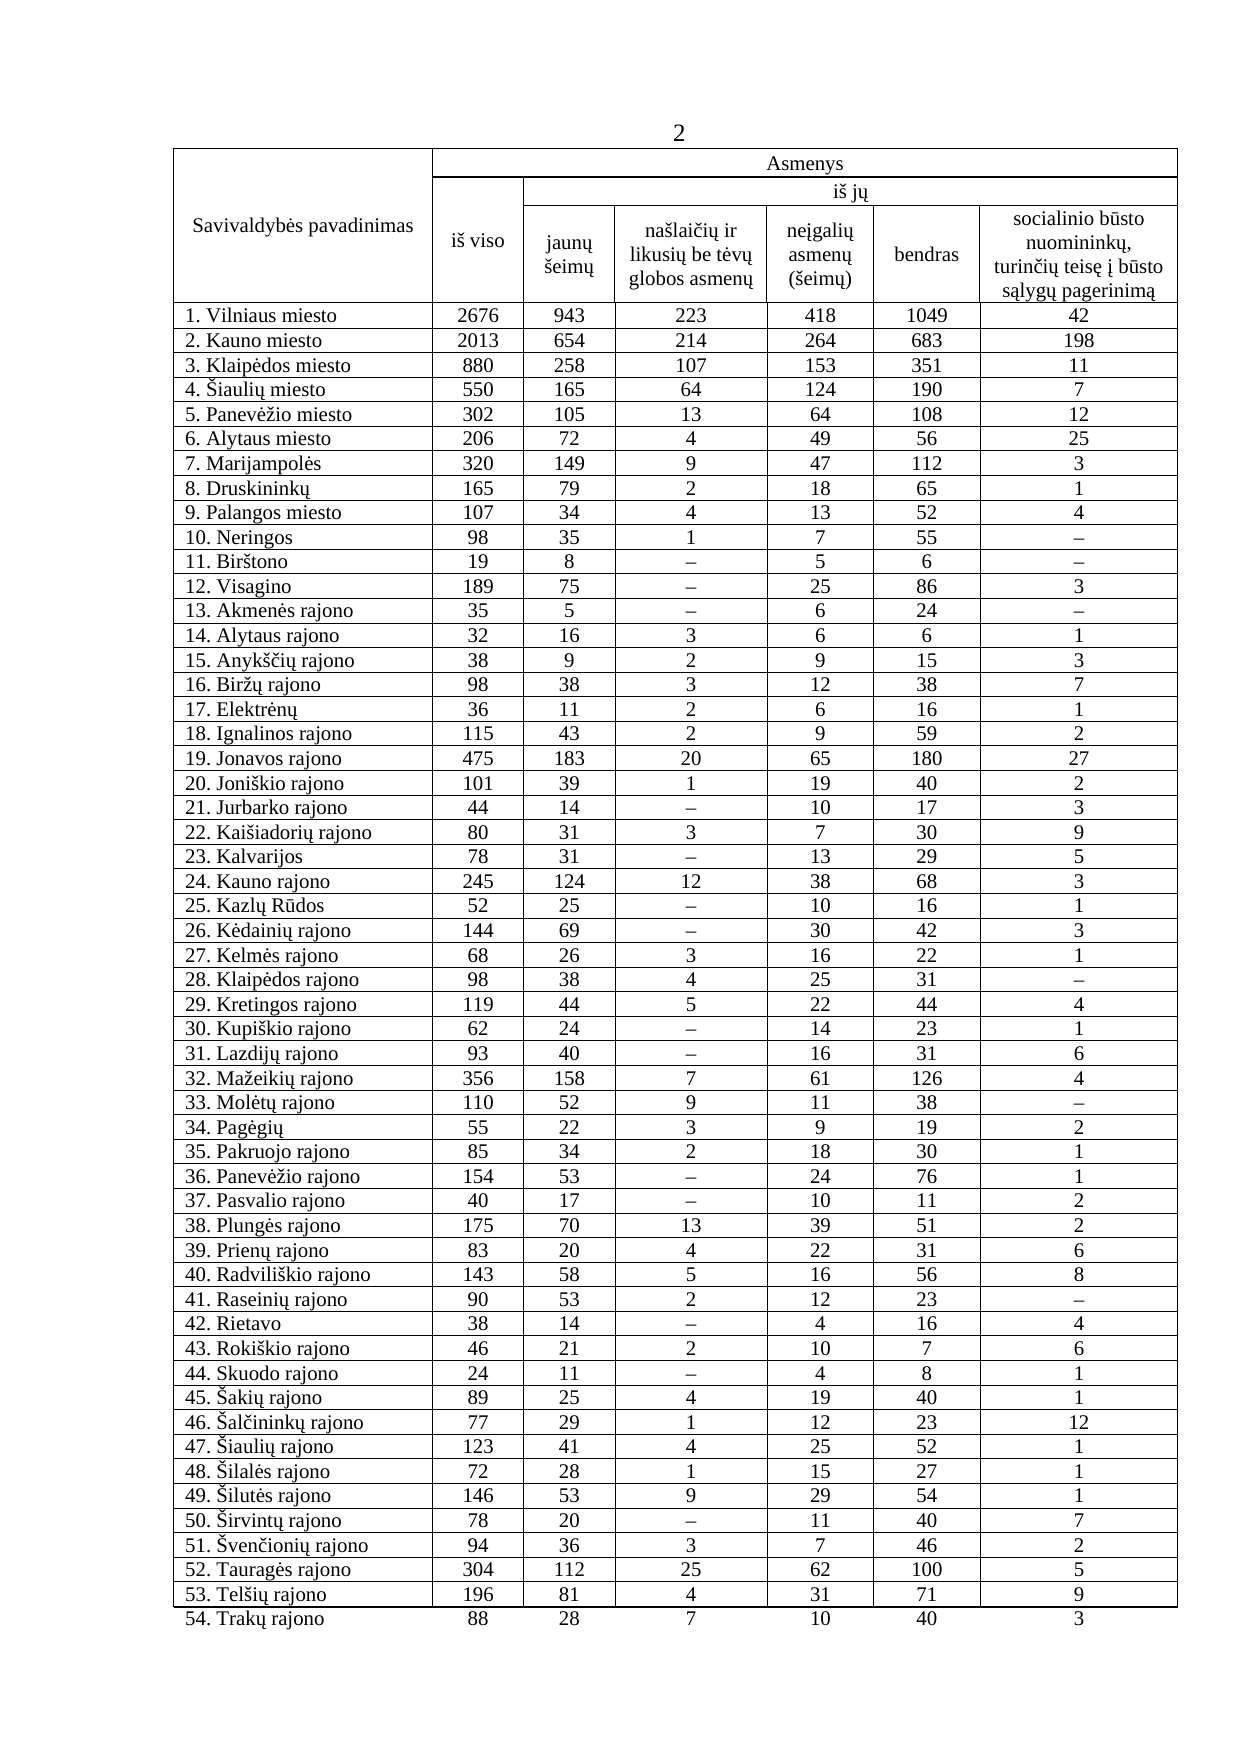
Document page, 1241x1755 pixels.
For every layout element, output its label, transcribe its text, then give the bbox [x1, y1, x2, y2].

table_cell 32. Mažeikių rajono [174, 1066, 432, 1089]
table_cell 180 [874, 746, 980, 770]
table_cell 5 [616, 1263, 767, 1286]
table_cell 24 [874, 599, 980, 622]
table_cell 10 [768, 894, 873, 917]
table_cell 51. Švenčionių rajono [174, 1533, 432, 1557]
table_cell 3 [616, 943, 767, 967]
table_cell 20 [524, 1509, 615, 1532]
table_cell 356 [433, 1066, 523, 1089]
table_cell 64 [768, 402, 873, 426]
table_cell 223 [616, 303, 767, 327]
table_cell – [981, 1287, 1177, 1311]
table_cell 19 [874, 1115, 980, 1139]
table_cell 36 [433, 697, 523, 721]
table_cell 41. Raseinių rajono [174, 1287, 432, 1311]
table_cell 2 [616, 648, 767, 672]
table_cell 4 [616, 1386, 767, 1409]
table_cell 196 [433, 1582, 523, 1606]
table_cell 62 [768, 1558, 873, 1581]
table_cell 4 [616, 427, 767, 450]
table_cell 6 [981, 1336, 1177, 1360]
table_cell 52 [433, 894, 523, 917]
table_cell 206 [433, 427, 523, 450]
table_cell 53 [524, 1164, 615, 1188]
table_cell 61 [768, 1066, 873, 1089]
table_cell 3 [981, 919, 1177, 942]
table_cell 86 [874, 574, 980, 598]
table_cell 5. Panevėžio miesto [174, 402, 432, 426]
table_cell 18 [768, 476, 873, 499]
table_cell 16 [874, 697, 980, 721]
table_cell – [616, 1361, 767, 1384]
table_cell 11 [524, 697, 615, 721]
table_cell 10. Neringos [174, 525, 432, 549]
table_cell – [616, 1017, 767, 1040]
table_cell 943 [524, 303, 615, 327]
table_cell 9 [981, 1582, 1177, 1606]
table_cell 11 [874, 1189, 980, 1212]
table_cell 42 [981, 303, 1177, 327]
table_cell 39 [524, 771, 615, 794]
table_cell 11 [524, 1361, 615, 1384]
table_cell 2 [616, 1336, 767, 1360]
table_cell 24 [768, 1164, 873, 1188]
table_cell 146 [433, 1484, 523, 1507]
table_cell 39 [768, 1214, 873, 1237]
table_cell 14 [768, 1017, 873, 1040]
table_cell 1 [981, 1386, 1177, 1409]
table_cell 35 [524, 525, 615, 549]
table_cell 16 [874, 1312, 980, 1335]
table_cell 320 [433, 451, 523, 475]
table_cell 38 [874, 673, 980, 696]
table_cell 52 [524, 1091, 615, 1114]
table_cell 304 [433, 1558, 523, 1581]
table_cell 65 [768, 746, 873, 770]
table_cell 29 [768, 1484, 873, 1507]
table_cell 78 [433, 845, 523, 868]
table_cell 20 [524, 1238, 615, 1262]
table_cell – [616, 1509, 767, 1532]
table_cell – [616, 550, 767, 573]
table_cell 1 [981, 1164, 1177, 1188]
table_cell 59 [874, 722, 980, 745]
table_cell 22 [524, 1115, 615, 1139]
table_cell 13. Akmenės rajono [174, 599, 432, 622]
table_cell 165 [433, 476, 523, 499]
table_cell 38 [433, 1312, 523, 1335]
table_cell 25. Kazlų Rūdos [174, 894, 432, 917]
table_cell 21. Jurbarko rajono [174, 796, 432, 819]
table_cell 110 [433, 1091, 523, 1114]
table_cell 37. Pasvalio rajono [174, 1189, 432, 1212]
table_cell 25 [768, 968, 873, 991]
table_cell 26 [524, 943, 615, 967]
table_cell 80 [433, 820, 523, 844]
table_cell 22. Kaišiadorių rajono [174, 820, 432, 844]
table_cell 13 [616, 402, 767, 426]
table_cell 31 [524, 845, 615, 868]
table_cell 1 [981, 1435, 1177, 1458]
table_cell 1 [981, 697, 1177, 721]
table_cell 52. Tauragės rajono [174, 1558, 432, 1581]
table_cell – [616, 919, 767, 942]
table_cell 3 [981, 869, 1177, 893]
table_cell 32 [433, 624, 523, 647]
table_cell 4 [616, 1435, 767, 1458]
table_cell 7. Marijampolės [174, 451, 432, 475]
table_cell 183 [524, 746, 615, 770]
table_cell 158 [524, 1066, 615, 1089]
table_cell 34 [524, 1140, 615, 1163]
table_cell 6 [874, 624, 980, 647]
table_cell 12 [768, 1287, 873, 1311]
table_cell 24 [433, 1361, 523, 1384]
table_cell 112 [874, 451, 980, 475]
table_cell neįgalių asmenų (šeimų) [767, 206, 873, 302]
table_cell 108 [874, 402, 980, 426]
table_cell 23 [874, 1287, 980, 1311]
table_cell 3 [616, 820, 767, 844]
table_cell 25 [524, 894, 615, 917]
table_cell 31 [874, 1041, 980, 1065]
table_cell 11 [981, 353, 1177, 377]
table_cell 38 [524, 673, 615, 696]
table_cell 30 [874, 1140, 980, 1163]
table_cell 6 [768, 624, 873, 647]
table_cell 16 [768, 1263, 873, 1286]
table_cell 40 [433, 1189, 523, 1212]
table_cell 19 [433, 550, 523, 573]
table_cell našlaičių ir likusių be tėvų globos asmenų [615, 206, 766, 302]
table_cell 4 [616, 968, 767, 991]
table_cell 55 [433, 1115, 523, 1139]
table_cell 46. Šalčininkų rajono [174, 1410, 432, 1434]
table_cell 36. Panevėžio rajono [174, 1164, 432, 1188]
table_cell – [616, 1312, 767, 1335]
table_cell 7 [874, 1336, 980, 1360]
table_cell 14. Alytaus rajono [174, 624, 432, 647]
table_cell 6 [768, 697, 873, 721]
table_cell 17 [524, 1189, 615, 1212]
table_cell 19 [768, 771, 873, 794]
table_cell 149 [524, 451, 615, 475]
table_cell 175 [433, 1214, 523, 1237]
table_cell 56 [874, 427, 980, 450]
table_cell 9 [768, 722, 873, 745]
table_cell 16 [768, 943, 873, 967]
table_cell – [616, 574, 767, 598]
table_cell 105 [524, 402, 615, 426]
table_cell 27. Kelmės rajono [174, 943, 432, 967]
table_cell 2 [616, 697, 767, 721]
table_cell 198 [981, 329, 1177, 352]
table_cell 53 [524, 1287, 615, 1311]
table_cell 14 [524, 796, 615, 819]
table_cell 72 [433, 1459, 523, 1483]
table_cell 13 [768, 845, 873, 868]
table_cell 2 [616, 722, 767, 745]
table_cell 9. Palangos miesto [174, 501, 432, 524]
table_cell 25 [524, 1386, 615, 1409]
table_cell 27 [874, 1459, 980, 1483]
table_cell 112 [524, 1558, 615, 1581]
table_cell 78 [433, 1509, 523, 1532]
table_cell 94 [433, 1533, 523, 1557]
table_cell 6. Alytaus miesto [174, 427, 432, 450]
table_cell 50. Širvintų rajono [174, 1509, 432, 1532]
table_cell 9 [616, 451, 767, 475]
table_cell 28 [524, 1459, 615, 1483]
table_cell 1 [616, 1459, 767, 1483]
table_cell 1 [981, 1140, 1177, 1163]
table_cell 21 [524, 1336, 615, 1360]
table_cell 12 [768, 673, 873, 696]
table_cell 4 [768, 1312, 873, 1335]
table_cell 44 [874, 992, 980, 1016]
table_cell 3 [981, 796, 1177, 819]
table_cell 31. Lazdijų rajono [174, 1041, 432, 1065]
table_cell 8. Druskininkų [174, 476, 432, 499]
table_cell 33. Molėtų rajono [174, 1091, 432, 1114]
table_cell 40 [874, 771, 980, 794]
table_cell 1 [981, 943, 1177, 967]
table_cell 29. Kretingos rajono [174, 992, 432, 1016]
table_cell 8 [524, 550, 615, 573]
table_cell 25 [616, 1558, 767, 1581]
table_cell 44 [524, 992, 615, 1016]
table_cell 36 [524, 1533, 615, 1557]
table_cell 55 [874, 525, 980, 549]
table_cell – [616, 845, 767, 868]
table_cell 144 [433, 919, 523, 942]
table_cell 258 [524, 353, 615, 377]
table_cell 76 [874, 1164, 980, 1188]
table_cell 153 [768, 353, 873, 377]
table_cell 9 [768, 1115, 873, 1139]
table_cell 70 [524, 1214, 615, 1237]
table_cell 351 [874, 353, 980, 377]
table_cell 683 [874, 329, 980, 352]
table_cell 47. Šiaulių rajono [174, 1435, 432, 1458]
table_cell 107 [433, 501, 523, 524]
table_cell 46 [874, 1533, 980, 1557]
table_header Savivaldybės pavadinimas [174, 149, 432, 302]
table_cell 1 [616, 771, 767, 794]
table_cell 41 [524, 1435, 615, 1458]
table_cell 10 [768, 796, 873, 819]
table_cell 2. Kauno miesto [174, 329, 432, 352]
table_cell 30 [768, 919, 873, 942]
table_cell 35 [433, 599, 523, 622]
table_cell 20 [616, 746, 767, 770]
table_cell 1 [981, 1459, 1177, 1483]
table_cell 72 [524, 427, 615, 450]
table_cell 83 [433, 1238, 523, 1262]
table_cell 38 [768, 869, 873, 893]
table_cell 1 [981, 624, 1177, 647]
table_cell 12 [768, 1410, 873, 1434]
table_cell 264 [768, 329, 873, 352]
table_cell 13 [768, 501, 873, 524]
table_cell 23. Kalvarijos [174, 845, 432, 868]
table_cell 38. Plungės rajono [174, 1214, 432, 1237]
table_cell 20. Joniškio rajono [174, 771, 432, 794]
table_cell 1 [981, 1017, 1177, 1040]
table_cell 98 [433, 525, 523, 549]
table_cell 3 [616, 1115, 767, 1139]
table_cell 7 [768, 525, 873, 549]
table_cell 19 [768, 1386, 873, 1409]
table_cell 5 [981, 845, 1177, 868]
table_cell 47 [768, 451, 873, 475]
table_cell 77 [433, 1410, 523, 1434]
table_cell 11. Birštono [174, 550, 432, 573]
table_cell – [616, 796, 767, 819]
table_cell 53. Telšių rajono [174, 1582, 432, 1606]
table_cell 115 [433, 722, 523, 745]
table_cell 9 [981, 820, 1177, 844]
table_cell 31 [524, 820, 615, 844]
table_cell 44. Skuodo rajono [174, 1361, 432, 1384]
table_cell 43. Rokiškio rajono [174, 1336, 432, 1360]
table_cell 3 [616, 1533, 767, 1557]
table_cell 56 [874, 1263, 980, 1286]
table_cell 90 [433, 1287, 523, 1311]
table_cell 16 [768, 1041, 873, 1065]
table_cell 6 [981, 1238, 1177, 1262]
table_cell 9 [616, 1484, 767, 1507]
table_cell 4. Šiaulių miesto [174, 378, 432, 401]
table_cell 42. Rietavo [174, 1312, 432, 1335]
table_cell 25 [768, 1435, 873, 1458]
table_cell 10 [768, 1189, 873, 1212]
table_cell 3 [981, 451, 1177, 475]
table_cell 44 [433, 796, 523, 819]
table_cell – [981, 550, 1177, 573]
table_cell 52 [874, 1435, 980, 1458]
table_cell 12 [981, 1410, 1177, 1434]
table_cell 101 [433, 771, 523, 794]
table_cell 48. Šilalės rajono [174, 1459, 432, 1483]
table_cell 53 [524, 1484, 615, 1507]
table_cell 65 [874, 476, 980, 499]
table_cell 1 [981, 476, 1177, 499]
table_cell 9 [524, 648, 615, 672]
table_cell 15 [874, 648, 980, 672]
table_cell 7 [981, 673, 1177, 696]
table_cell 75 [524, 574, 615, 598]
table_cell 45. Šakių rajono [174, 1386, 432, 1409]
table_cell 2 [981, 771, 1177, 794]
table_cell 2 [981, 1115, 1177, 1139]
table_cell 26. Kėdainių rajono [174, 919, 432, 942]
table_cell 7 [981, 378, 1177, 401]
table_cell 19. Jonavos rajono [174, 746, 432, 770]
table_cell 35. Pakruojo rajono [174, 1140, 432, 1163]
table_cell 5 [981, 1558, 1177, 1581]
table_cell 165 [524, 378, 615, 401]
table_cell 40 [524, 1041, 615, 1065]
table_cell 2013 [433, 329, 523, 352]
table_cell 34 [524, 501, 615, 524]
table_cell 124 [524, 869, 615, 893]
table_cell 11 [768, 1091, 873, 1114]
table_cell 245 [433, 869, 523, 893]
table_cell 69 [524, 919, 615, 942]
table_cell 29 [524, 1410, 615, 1434]
table_cell 1 [981, 1361, 1177, 1384]
table_cell iš jų [524, 178, 1177, 205]
table_cell 3 [981, 574, 1177, 598]
table_cell 34. Pagėgių [174, 1115, 432, 1139]
table_cell 6 [874, 550, 980, 573]
table_cell 4 [981, 1312, 1177, 1335]
table_cell 1 [981, 1484, 1177, 1507]
table_cell 5 [524, 599, 615, 622]
table_cell 5 [616, 992, 767, 1016]
table_cell 654 [524, 329, 615, 352]
table_cell 13 [616, 1214, 767, 1237]
table_cell 39. Prienų rajono [174, 1238, 432, 1262]
table_cell 23 [874, 1410, 980, 1434]
table_cell 12 [981, 402, 1177, 426]
table_cell 11 [768, 1509, 873, 1532]
table_cell – [616, 1189, 767, 1212]
table_cell 6 [981, 1041, 1177, 1065]
table_cell 3 [981, 648, 1177, 672]
table_cell 93 [433, 1041, 523, 1065]
table_cell 7 [981, 1509, 1177, 1532]
table_cell 10 [768, 1336, 873, 1360]
table_cell 302 [433, 402, 523, 426]
table_cell 2 [981, 1214, 1177, 1237]
table_cell 7 [768, 1533, 873, 1557]
table_cell 1 [616, 525, 767, 549]
table_cell 8 [874, 1361, 980, 1384]
table_cell 30. Kupiškio rajono [174, 1017, 432, 1040]
table_cell 15 [768, 1459, 873, 1483]
table_cell 46 [433, 1336, 523, 1360]
table_cell 38 [524, 968, 615, 991]
table_cell 29 [874, 845, 980, 868]
table_cell 418 [768, 303, 873, 327]
table_cell 14 [524, 1312, 615, 1335]
table_cell 880 [433, 353, 523, 377]
table_cell 12. Visagino [174, 574, 432, 598]
table_cell 22 [768, 992, 873, 1016]
table_cell 24 [524, 1017, 615, 1040]
table_cell 189 [433, 574, 523, 598]
table_cell bendras [874, 206, 979, 302]
table_cell 4 [981, 992, 1177, 1016]
table_cell 4 [616, 1582, 767, 1606]
table_cell 89 [433, 1386, 523, 1409]
table_cell 68 [874, 869, 980, 893]
table_cell 475 [433, 746, 523, 770]
table_cell – [981, 525, 1177, 549]
table_cell 1. Vilniaus miesto [174, 303, 432, 327]
table_cell – [616, 1164, 767, 1188]
table_cell 98 [433, 968, 523, 991]
table_cell 27 [981, 746, 1177, 770]
table_cell 124 [768, 378, 873, 401]
table_cell socialinio būsto nuomininkų, turinčių teisę į būsto sąlygų pagerinimą [980, 206, 1177, 302]
table_cell 9 [768, 648, 873, 672]
table_cell – [616, 599, 767, 622]
table_cell 22 [874, 943, 980, 967]
table_cell 18 [768, 1140, 873, 1163]
table_cell 2 [616, 1140, 767, 1163]
table_cell 550 [433, 378, 523, 401]
table_cell 1049 [874, 303, 980, 327]
table_cell 28. Klaipėdos rajono [174, 968, 432, 991]
table_header Asmenys [433, 149, 1177, 176]
table_cell 3 [616, 673, 767, 696]
table_cell 38 [874, 1091, 980, 1114]
table_cell 154 [433, 1164, 523, 1188]
table_cell – [616, 1041, 767, 1065]
table_cell 143 [433, 1263, 523, 1286]
table_cell 4 [616, 501, 767, 524]
table_cell 16. Biržų rajono [174, 673, 432, 696]
table_cell 2676 [433, 303, 523, 327]
table_cell 107 [616, 353, 767, 377]
table_cell 30 [874, 820, 980, 844]
table_cell 79 [524, 476, 615, 499]
table_cell 16 [874, 894, 980, 917]
table_cell 81 [524, 1582, 615, 1606]
table_cell 49 [768, 427, 873, 450]
table_cell 15. Anykščių rajono [174, 648, 432, 672]
table_cell 4 [981, 501, 1177, 524]
table_cell 40. Radviliškio rajono [174, 1263, 432, 1286]
table_cell 42 [874, 919, 980, 942]
table_cell 119 [433, 992, 523, 1016]
table_cell 38 [433, 648, 523, 672]
table_cell 4 [981, 1066, 1177, 1089]
table_cell 43 [524, 722, 615, 745]
table_cell 214 [616, 329, 767, 352]
table_cell iš viso [433, 178, 523, 302]
table_cell 1 [616, 1410, 767, 1434]
table_cell – [981, 1091, 1177, 1114]
table_cell 23 [874, 1017, 980, 1040]
table_cell 40 [874, 1509, 980, 1532]
table_cell 9 [616, 1091, 767, 1114]
table_cell 126 [874, 1066, 980, 1089]
table_cell 52 [874, 501, 980, 524]
table_cell – [981, 599, 1177, 622]
table_cell 5 [768, 550, 873, 573]
table_cell jaunų šeimų [524, 206, 614, 302]
table_cell 8 [981, 1263, 1177, 1286]
table_cell 2 [981, 1189, 1177, 1212]
table_cell – [616, 894, 767, 917]
table_cell 6 [768, 599, 873, 622]
table_cell 1 [981, 894, 1177, 917]
table_cell 2 [981, 722, 1177, 745]
table_cell – [981, 968, 1177, 991]
table_cell 31 [768, 1582, 873, 1606]
table_cell 16 [524, 624, 615, 647]
table_cell 64 [616, 378, 767, 401]
table_cell 25 [768, 574, 873, 598]
table_cell 2 [981, 1533, 1177, 1557]
table_cell 68 [433, 943, 523, 967]
table_cell 31 [874, 1238, 980, 1262]
table_cell 51 [874, 1214, 980, 1237]
table_cell 22 [768, 1238, 873, 1262]
table_cell 100 [874, 1558, 980, 1581]
table_cell 7 [616, 1066, 767, 1089]
table_cell 54 [874, 1484, 980, 1507]
table_cell 17. Elektrėnų [174, 697, 432, 721]
table_cell 85 [433, 1140, 523, 1163]
table_cell 3. Klaipėdos miesto [174, 353, 432, 377]
table_cell 4 [616, 1238, 767, 1262]
table_cell 190 [874, 378, 980, 401]
table_cell 40 [874, 1386, 980, 1409]
table_cell 71 [874, 1582, 980, 1606]
table_cell 2 [616, 1287, 767, 1311]
table_cell 24. Kauno rajono [174, 869, 432, 893]
table_cell 7 [768, 820, 873, 844]
table_cell 18. Ignalinos rajono [174, 722, 432, 745]
table_cell 49. Šilutės rajono [174, 1484, 432, 1507]
table_cell 12 [616, 869, 767, 893]
table_cell 25 [981, 427, 1177, 450]
table_cell 62 [433, 1017, 523, 1040]
table_cell 98 [433, 673, 523, 696]
table_cell 31 [874, 968, 980, 991]
table_cell 17 [874, 796, 980, 819]
table_cell 58 [524, 1263, 615, 1286]
table_cell 4 [768, 1361, 873, 1384]
table_cell 3 [616, 624, 767, 647]
table_cell 123 [433, 1435, 523, 1458]
table_cell 2 [616, 476, 767, 499]
